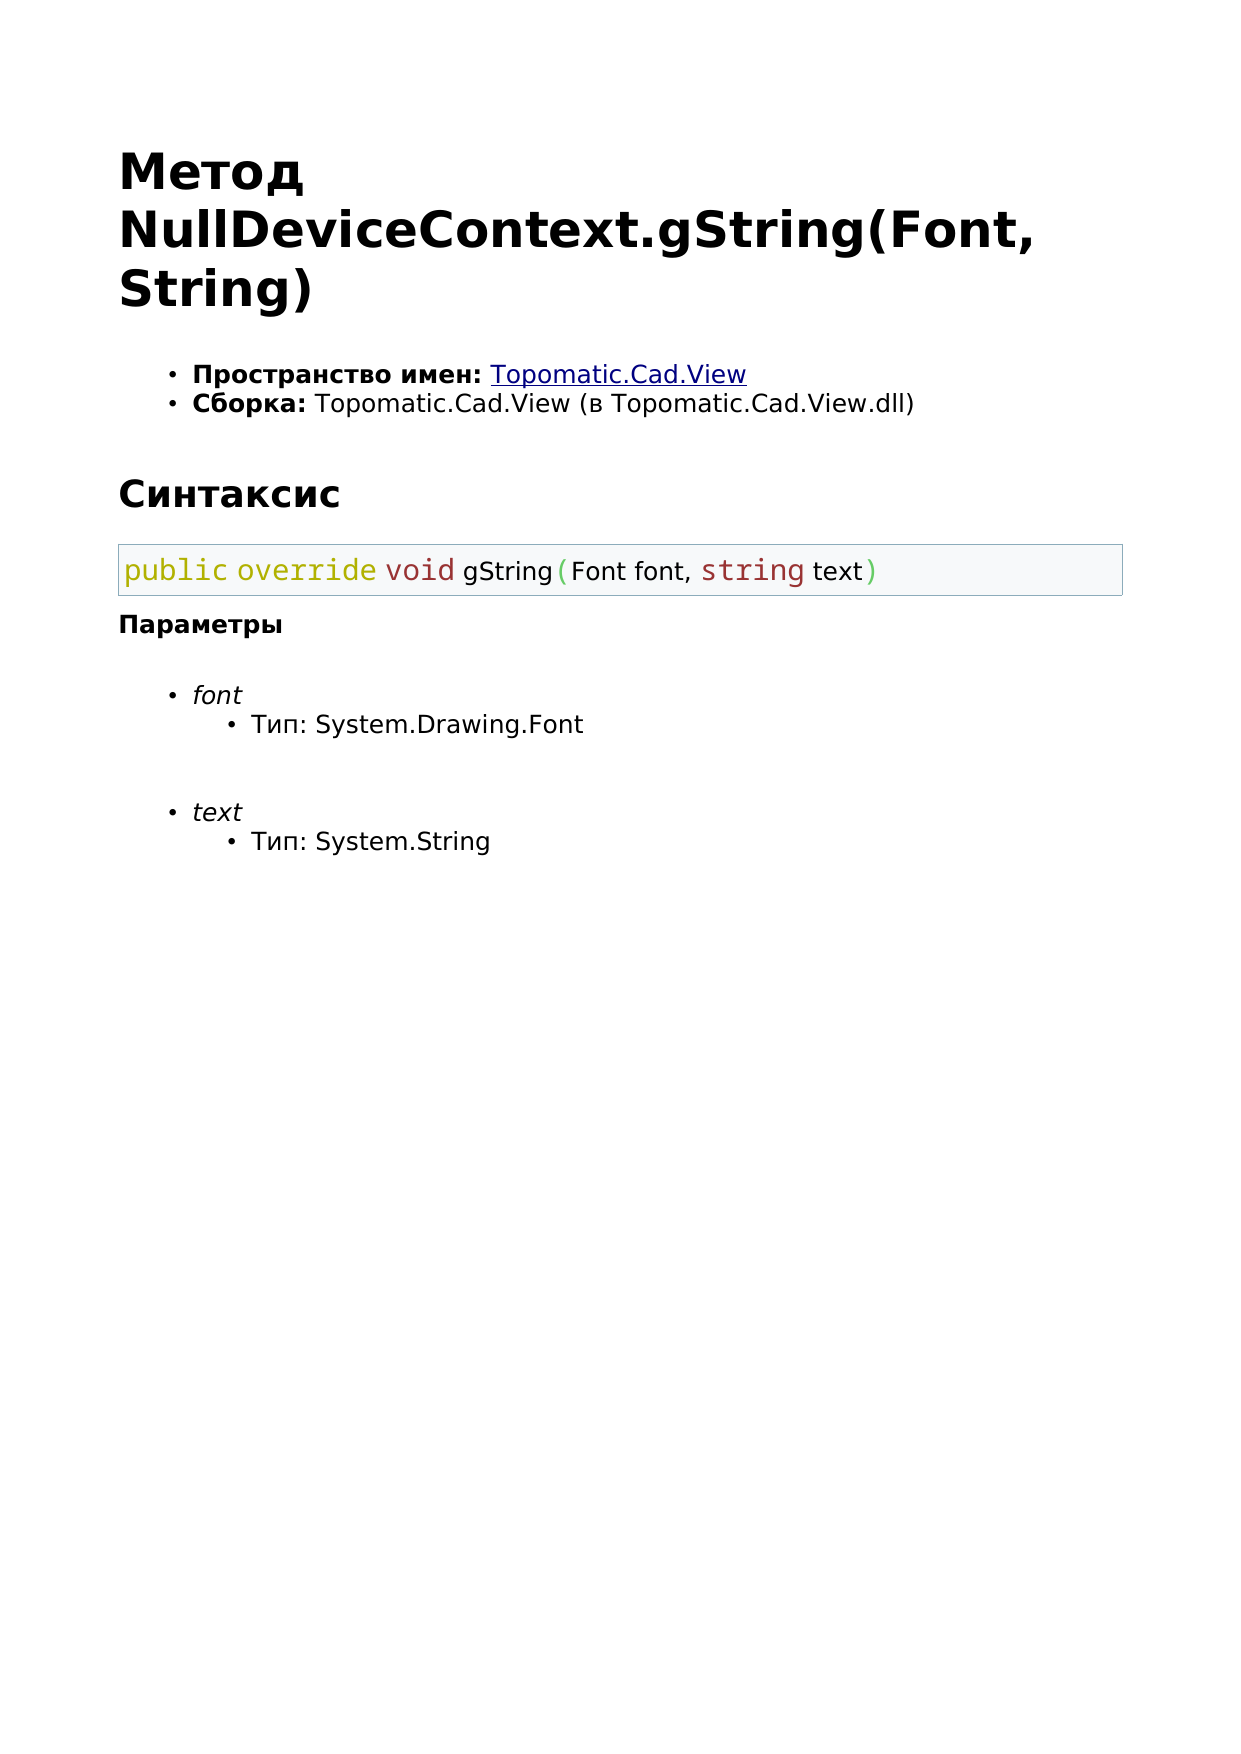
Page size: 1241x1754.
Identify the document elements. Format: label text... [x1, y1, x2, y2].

subtitle Метод NullDeviceContext.gString(Font, String) [118, 143, 1122, 318]
list Сборка: Topomatic.Cad.View (в Topomatic.Cad.View.dll) [177, 389, 1122, 418]
list Тип: System.String [236, 827, 1122, 857]
table_header public override void gString(Font font, string text) [119, 545, 1122, 595]
list text [177, 798, 1122, 827]
list Пространство имен: Topomatic.Cad.View [177, 360, 1122, 389]
text Параметры [118, 610, 1122, 639]
list font [177, 681, 1122, 710]
list Тип: System.Drawing.Font [236, 710, 1122, 739]
subtitle Синтаксис [118, 473, 1122, 516]
